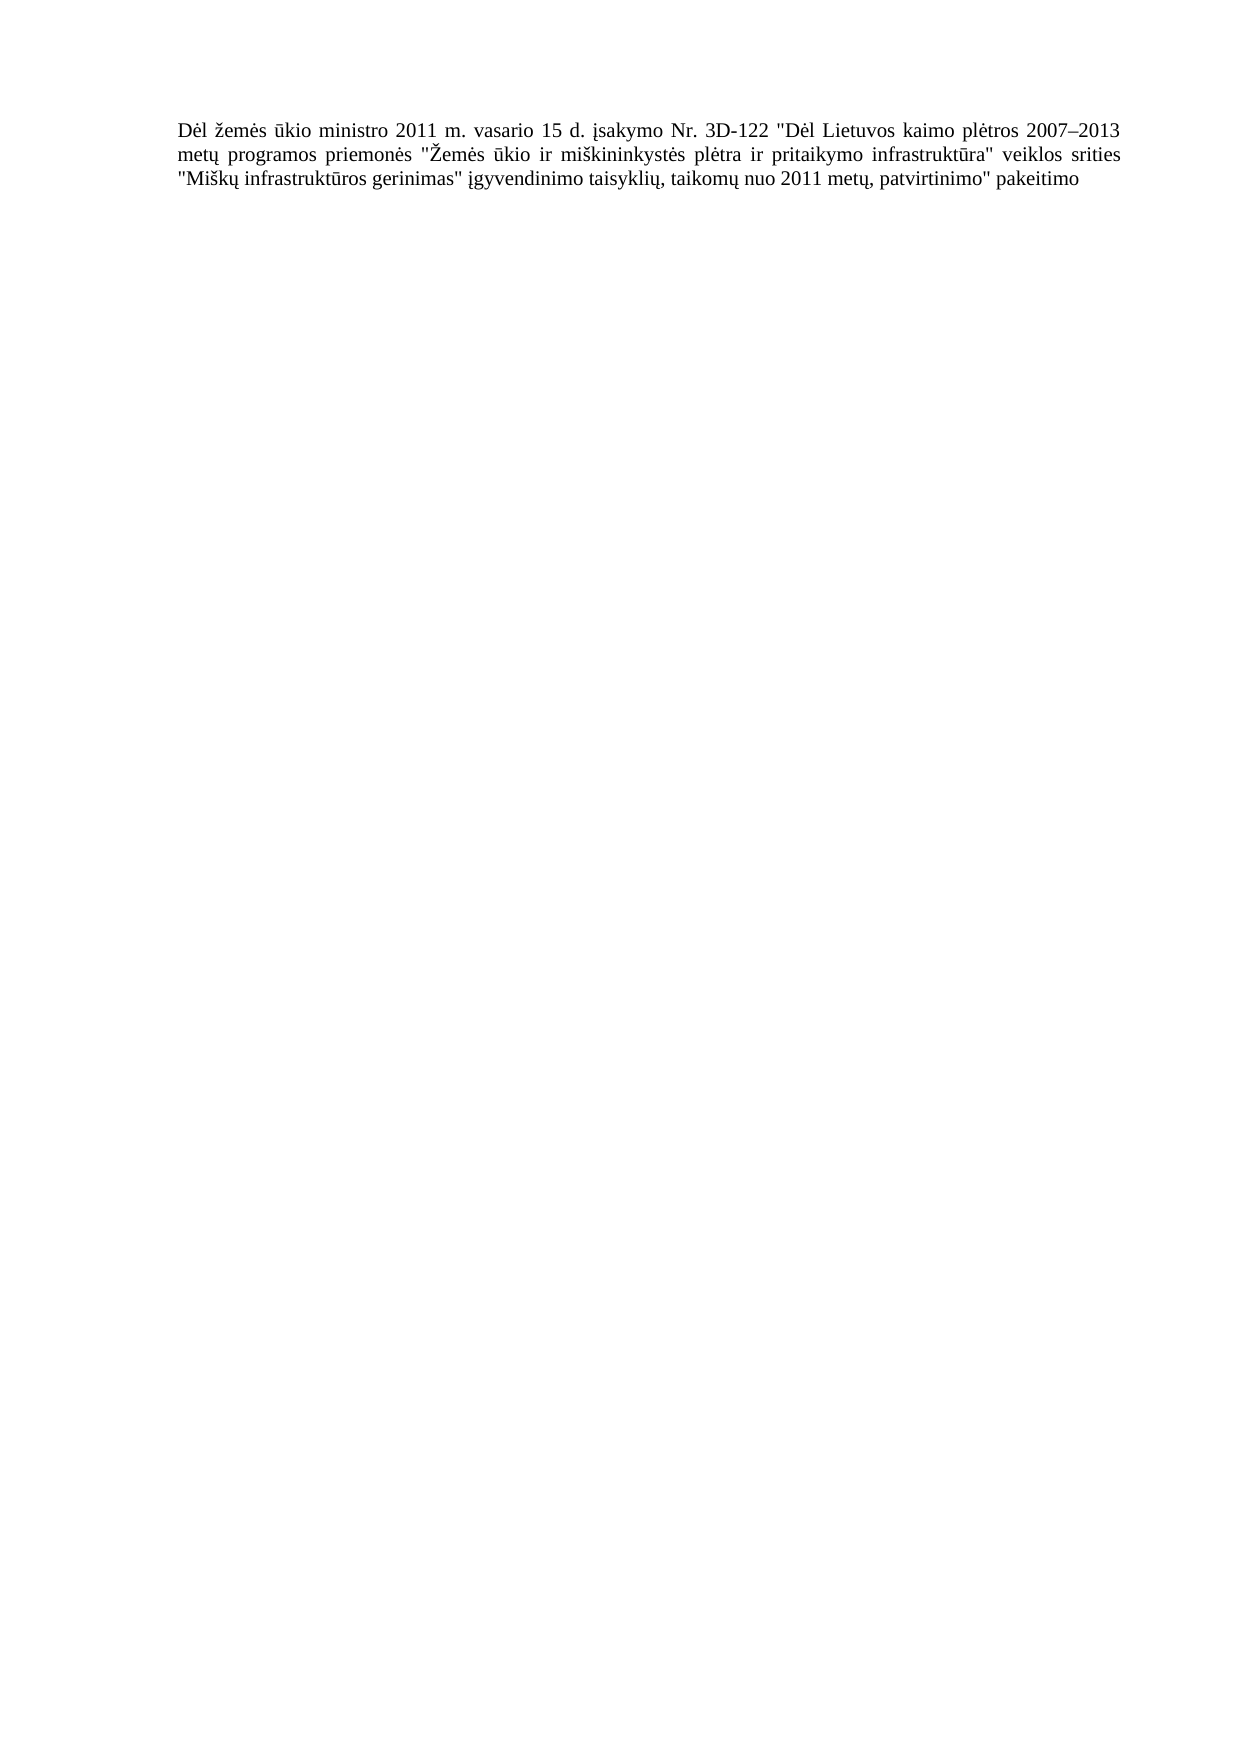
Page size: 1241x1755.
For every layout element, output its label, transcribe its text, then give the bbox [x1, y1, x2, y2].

text Dėl žemės ūkio ministro 2011 m. vasario 15 d. įsakymo Nr. 3D-122 "Dėl Lietuvos kaimo plėtros 2007–2013 metų programos priemonės "Žemės ūkio ir miškininkystės plėtra ir pritaikymo infrastruktūra" veiklos srities "Miškų infrastruktūros gerinimas" įgyvendinimo taisyklių, taikomų nuo 2011 metų, patvirtinimo" pakeitimo [177, 118, 1122, 190]
